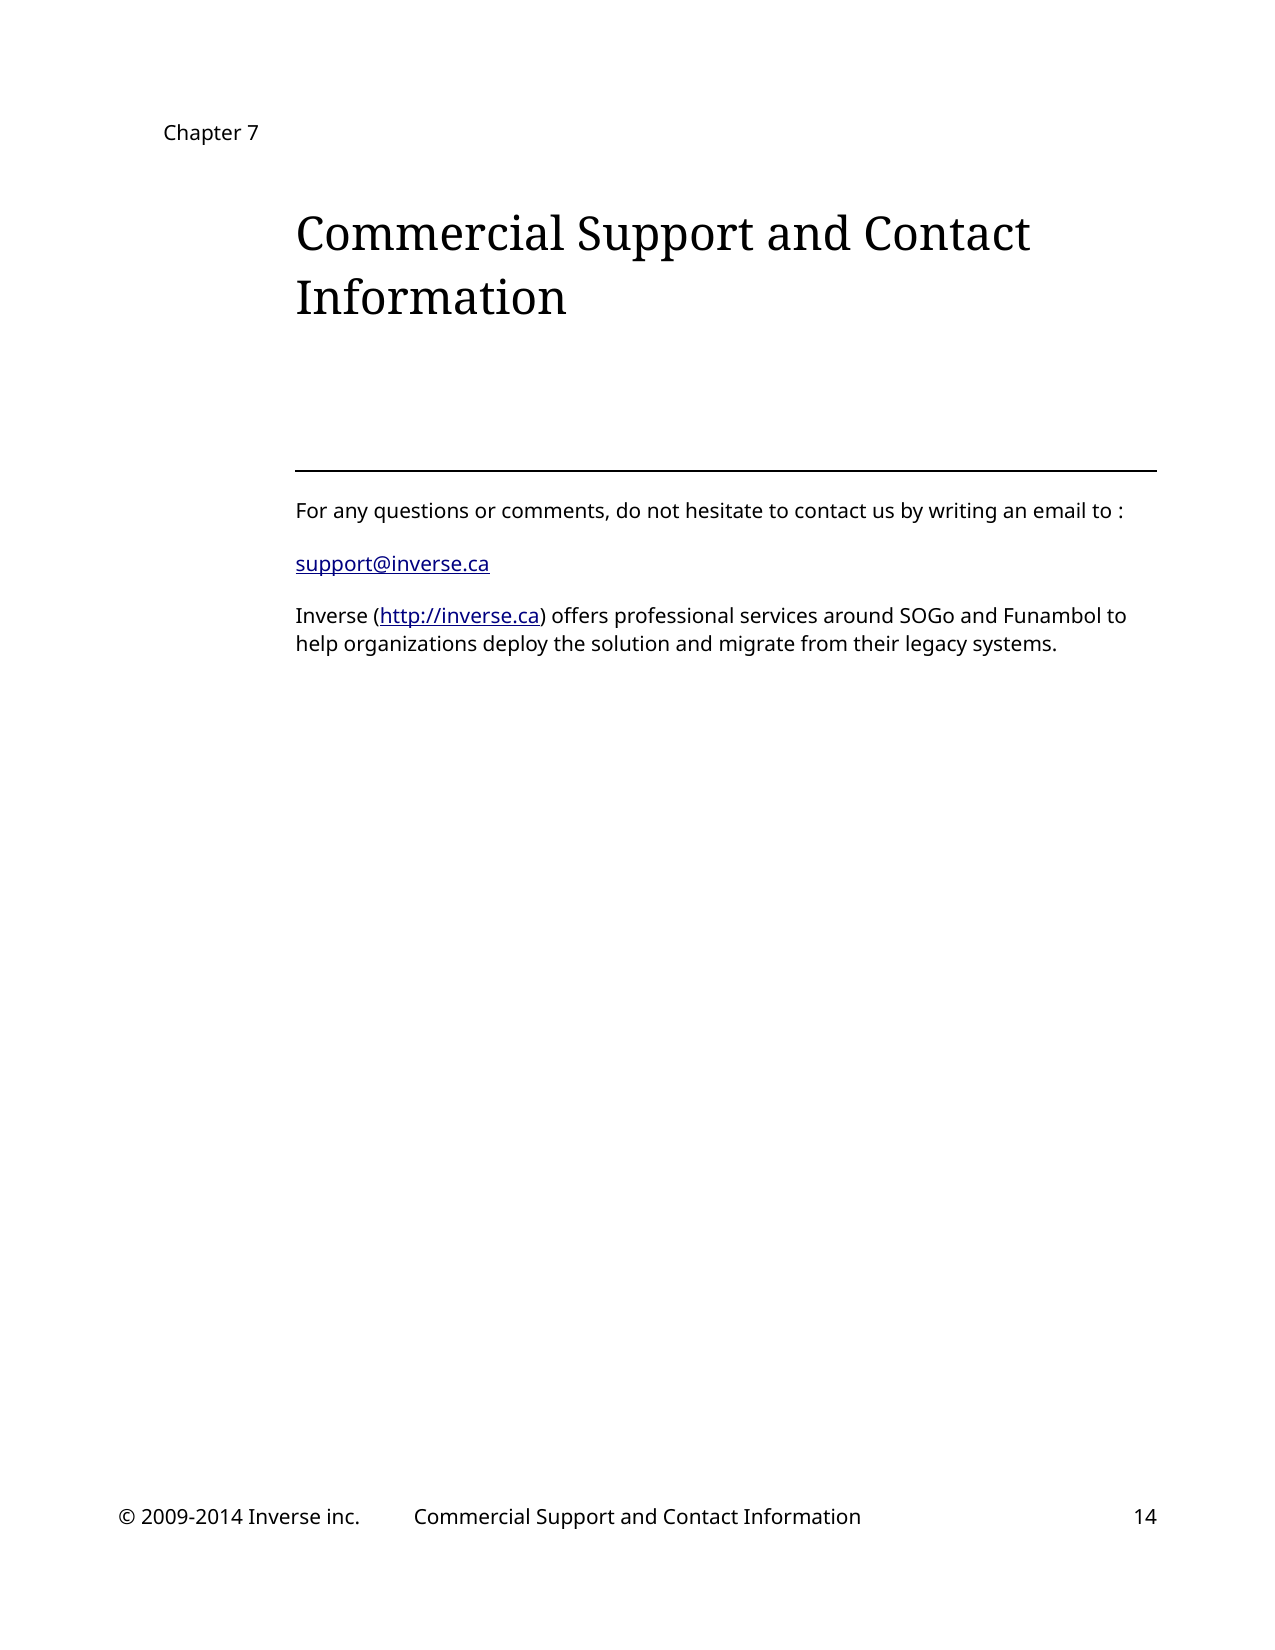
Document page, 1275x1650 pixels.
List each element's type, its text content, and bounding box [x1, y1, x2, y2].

text support@inverse.ca [295, 549, 1157, 577]
text Inverse (http://inverse.ca) offers professional services around SOGo and Funambol to help organizations deploy the solution and migrate from their legacy systems. [295, 601, 1157, 658]
subtitle Commercial Support and Contact Information [295, 201, 1157, 470]
text For any questions or comments, do not hesitate to contact us by writing an email to : [295, 497, 1157, 525]
